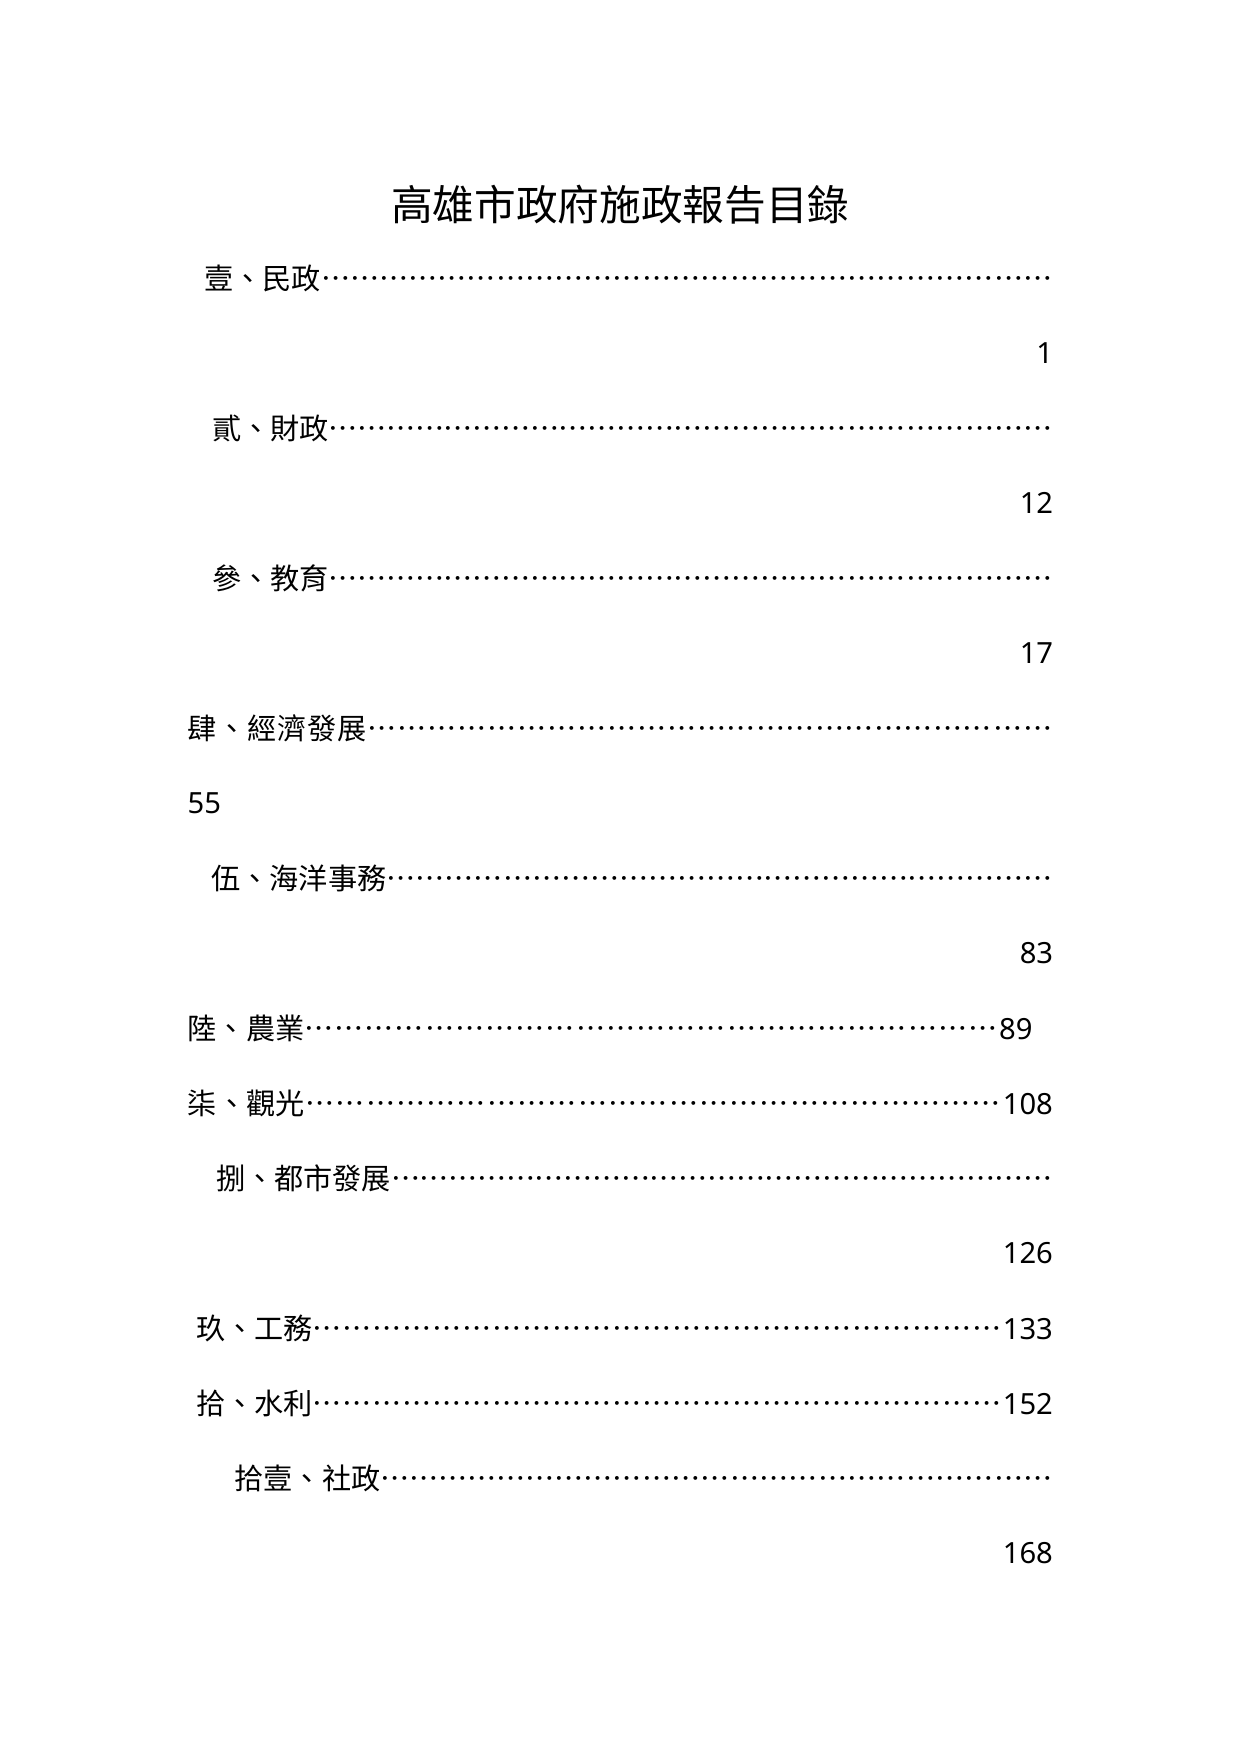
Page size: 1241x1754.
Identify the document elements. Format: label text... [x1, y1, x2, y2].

text 拾、水利……………………………………………………………152 [187, 1364, 1053, 1439]
text 拾壹、社政……………………………………………………………168 [187, 1439, 1053, 1589]
text 參、教育…………………………………………………………………17 [187, 539, 1053, 689]
text 肆、經濟發展……………………………………………………………55 [187, 689, 1053, 839]
text 柒、觀光……………………………………………………………108 [187, 1064, 1053, 1139]
text 捌、都市發展……………………………………………………………126 [187, 1139, 1053, 1289]
text 貳、財政…………………………………………………………………12 [187, 389, 1053, 539]
text 玖、工務……………………………………………………………133 [187, 1289, 1053, 1364]
text 陸、農業……………………………………………………………89 [187, 989, 1053, 1064]
text 壹、民政…………………………………………………………………1 [187, 239, 1053, 389]
text 伍、海洋事務……………………………………………………………83 [187, 839, 1053, 989]
text 高雄市政府施政報告目錄 [187, 164, 1053, 239]
